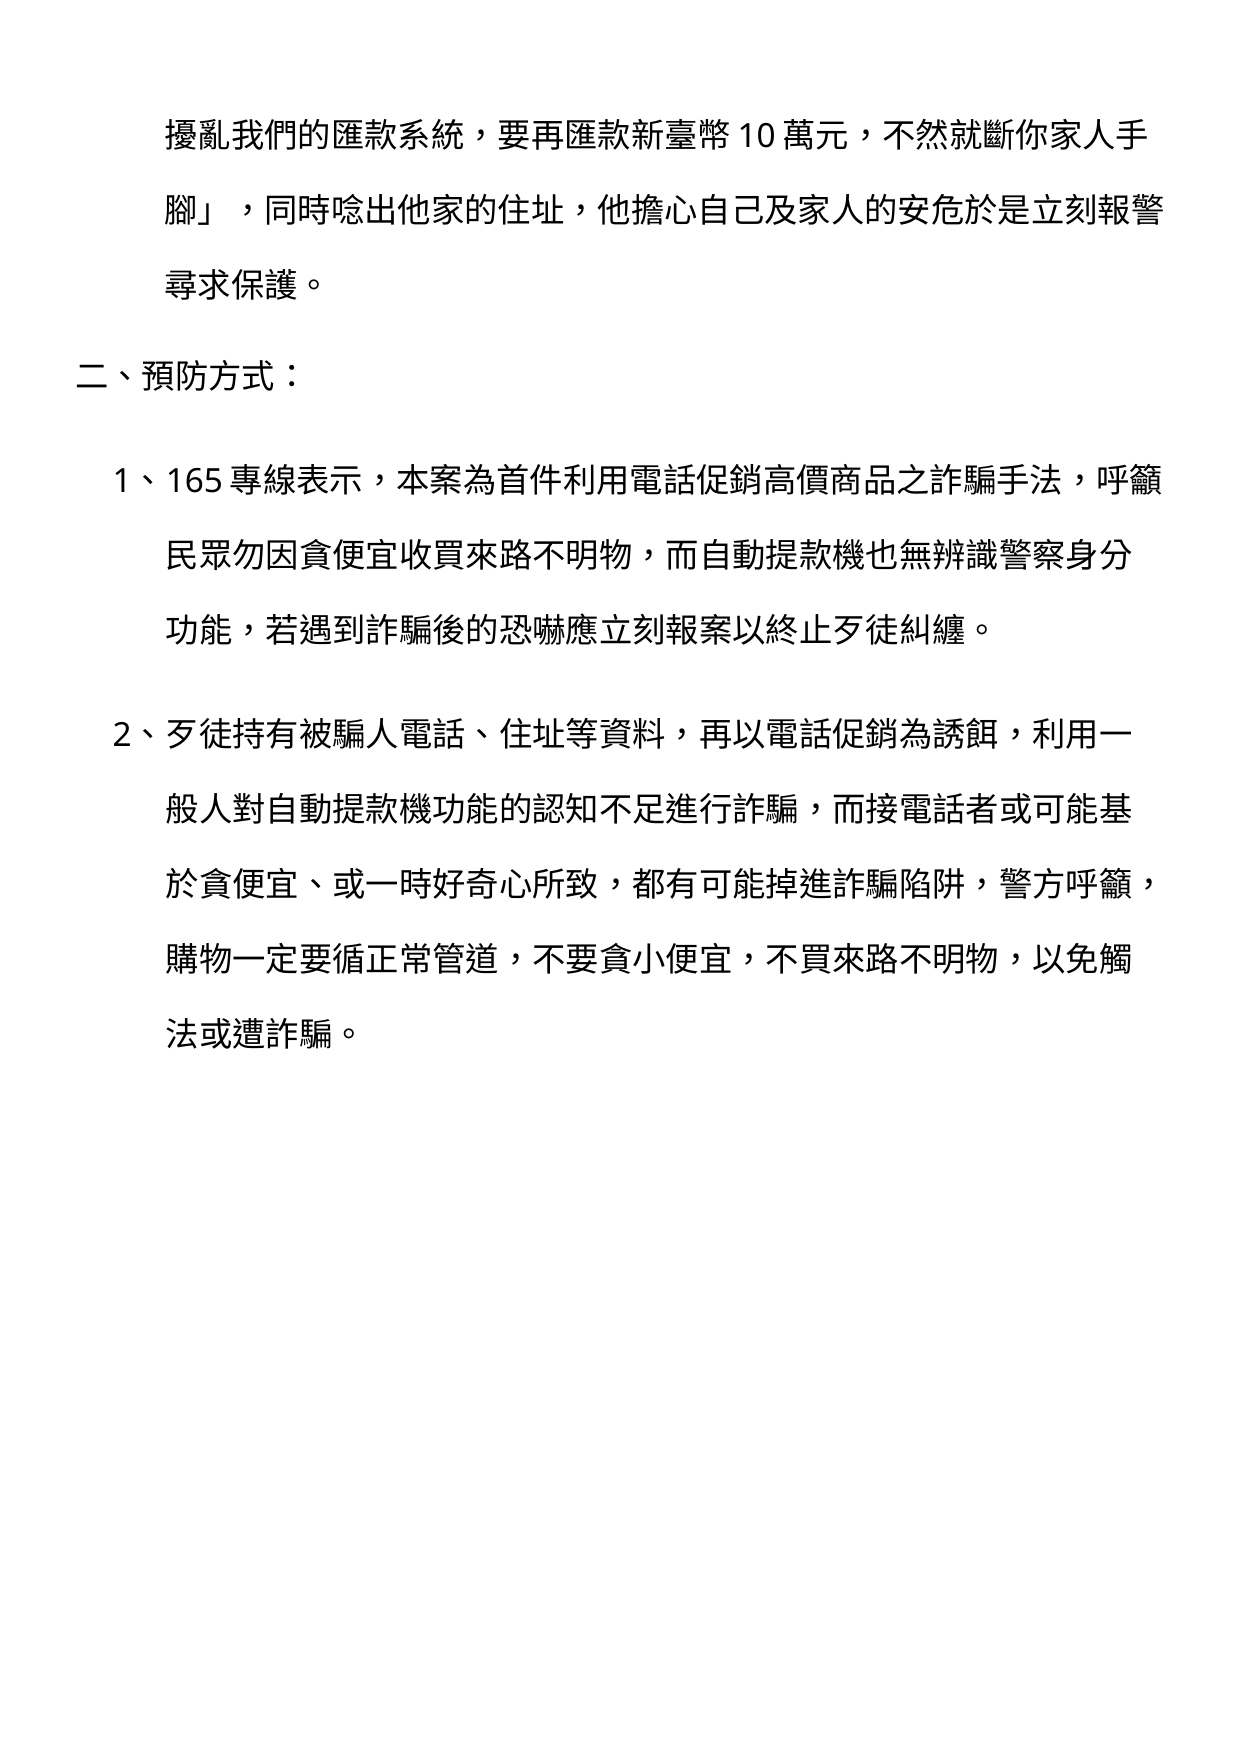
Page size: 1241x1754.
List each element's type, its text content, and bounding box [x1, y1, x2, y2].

list 歹徒持有被騙人電話、住址等資料，再以電話促銷為誘餌，利用一般人對自動提款機功能的認知不足進行詐騙，而接電話者或可能基於貪便宜、或一時好奇心所致，都有可能掉進詐騙陷阱，警方呼籲，購物一定要循正常管道，不要貪小便宜，不買來路不明物，以免觸法或遭詐騙。 [112, 688, 1165, 1063]
list 165專線表示，本案為首件利用電話促銷高價商品之詐騙手法，呼籲民眾勿因貪便宜收買來路不明物，而自動提款機也無辨識警察身分功能，若遇到詐騙後的恐嚇應立刻報案以終止歹徒糾纏。 [112, 434, 1165, 659]
text 二、預防方式： [75, 330, 1165, 405]
list 擾亂我們的匯款系統，要再匯款新臺幣10萬元，不然就斷你家人手腳」，同時唸出他家的住址，他擔心自己及家人的安危於是立刻報警尋求保護。 [114, 89, 1165, 314]
